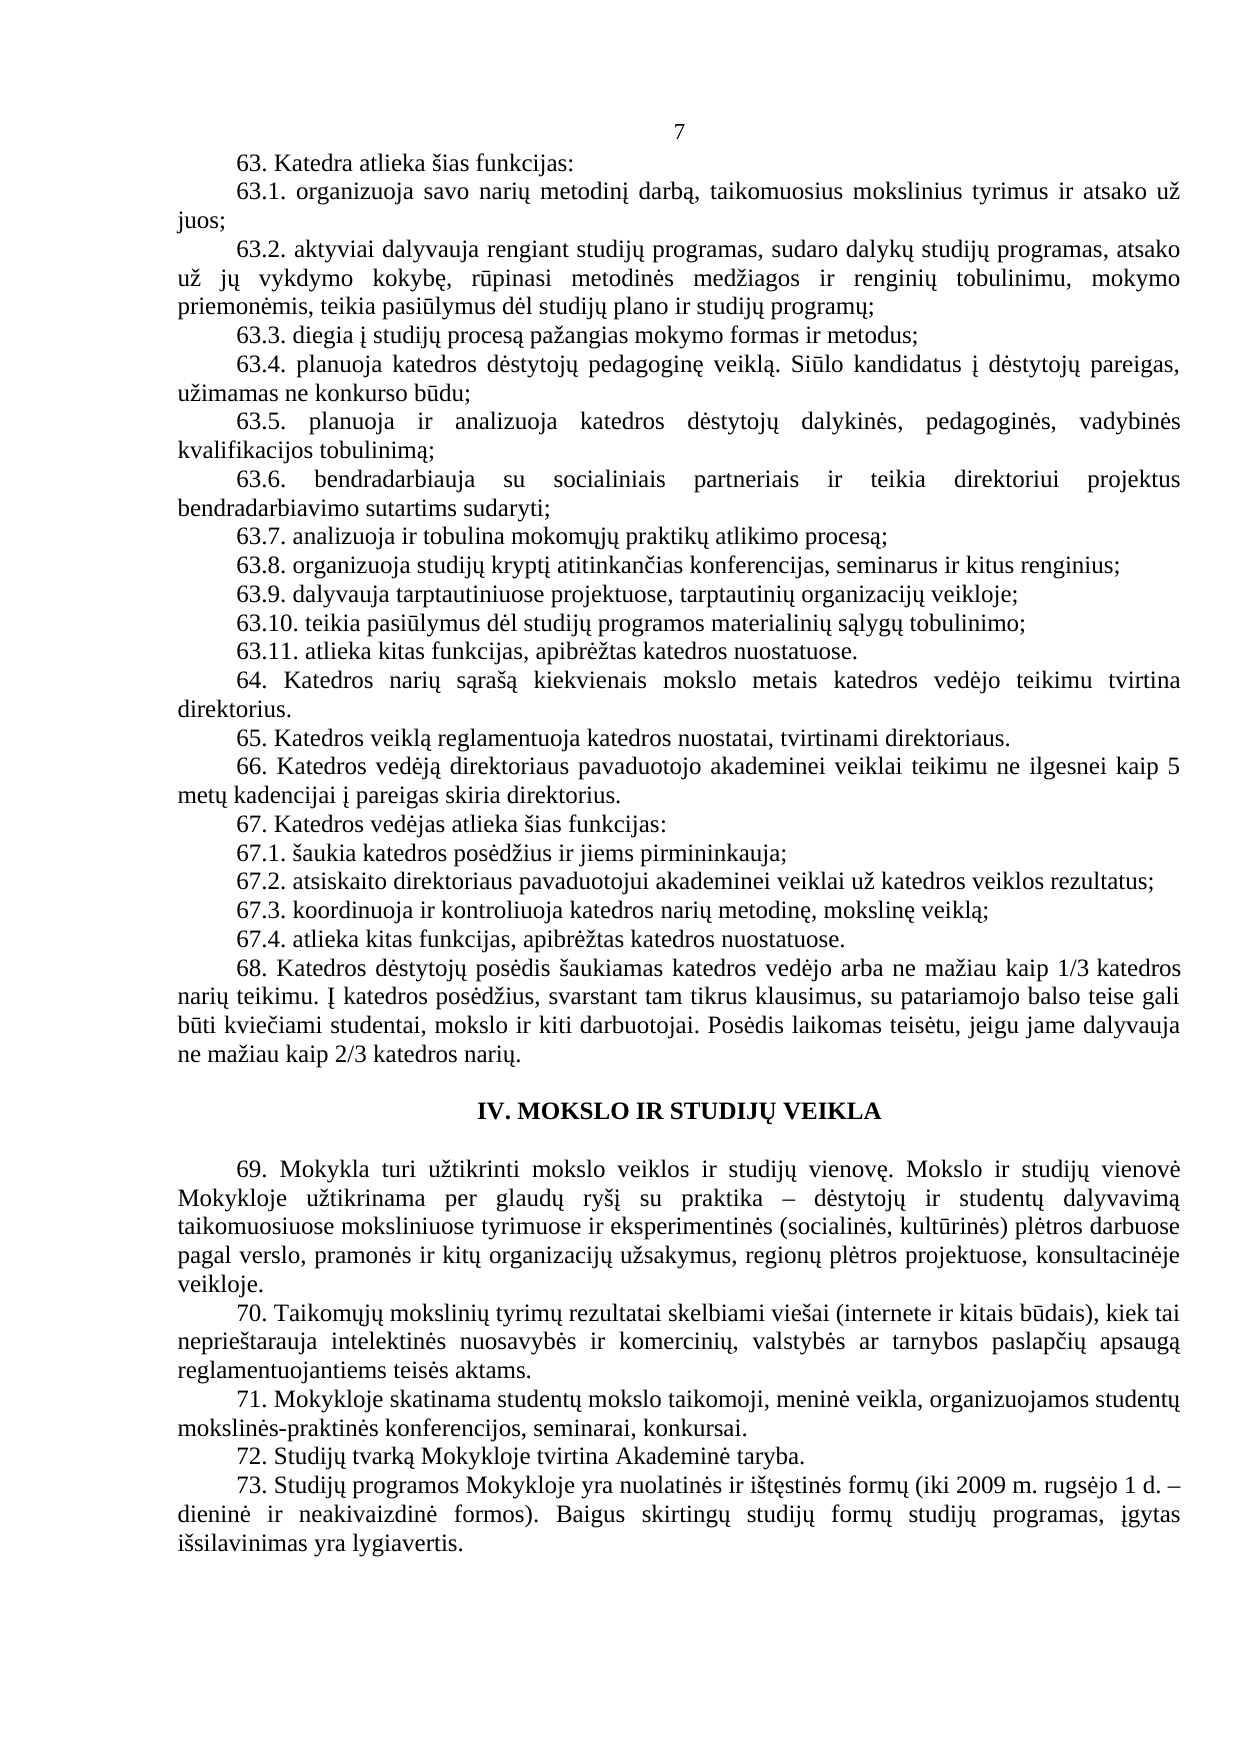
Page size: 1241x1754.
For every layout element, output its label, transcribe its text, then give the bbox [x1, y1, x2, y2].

text 63.3. diegia į studijų procesą pažangias mokymo formas ir metodus; [177, 320, 1181, 349]
text 63.2. aktyviai dalyvauja rengiant studijų programas, sudaro dalykų studijų programas, atsako už jų vykdymo kokybę, rūpinasi metodinės medžiagos ir renginių tobulinimu, mokymo priemonėmis, teikia pasiūlymus dėl studijų plano ir studijų programų; [177, 234, 1181, 320]
text 63.11. atlieka kitas funkcijas, apibrėžtas katedros nuostatuose. [177, 636, 1181, 665]
text 63.7. analizuoja ir tobulina mokomųjų praktikų atlikimo procesą; [177, 521, 1181, 550]
text 67.1. šaukia katedros posėdžius ir jiems pirmininkauja; [177, 838, 1181, 866]
text 67.3. koordinuoja ir kontroliuoja katedros narių metodinę, mokslinę veiklą; [177, 895, 1181, 924]
text 65. Katedros veiklą reglamentuoja katedros nuostatai, tvirtinami direktoriaus. [177, 723, 1181, 751]
text 63.6. bendradarbiauja su socialiniais partneriais ir teikia direktoriui projektus bendradarbiavimo sutartims sudaryti; [177, 464, 1181, 521]
text 64. Katedros narių sąrašą kiekvienais mokslo metais katedros vedėjo teikimu tvirtina direktorius. [177, 665, 1181, 723]
text 63.4. planuoja katedros dėstytojų pedagoginę veiklą. Siūlo kandidatus į dėstytojų pareigas, užimamas ne konkurso būdu; [177, 349, 1181, 406]
text 67. Katedros vedėjas atlieka šias funkcijas: [177, 809, 1181, 838]
text 63.9. dalyvauja tarptautiniuose projektuose, tarptautinių organizacijų veikloje; [177, 579, 1181, 608]
text 73. Studijų programos Mokykloje yra nuolatinės ir ištęstinės formų (iki 2009 m. rugsėjo 1 d. – dieninė ir neakivaizdinė formos). Baigus skirtingų studijų formų studijų programas, įgytas išsilavinimas yra lygiavertis. [177, 1470, 1181, 1556]
text 67.2. atsiskaito direktoriaus pavaduotojui akademinei veiklai už katedros veiklos rezultatus; [177, 866, 1181, 895]
text 71. Mokykloje skatinama studentų mokslo taikomoji, meninė veikla, organizuojamos studentų mokslinės-praktinės konferencijos, seminarai, konkursai. [177, 1384, 1181, 1441]
text 63.5. planuoja ir analizuoja katedros dėstytojų dalykinės, pedagoginės, vadybinės kvalifikacijos tobulinimą; [177, 406, 1181, 464]
text 68. Katedros dėstytojų posėdis šaukiamas katedros vedėjo arba ne mažiau kaip 1/3 katedros narių teikimu. Į katedros posėdžius, svarstant tam tikrus klausimus, su patariamojo balso teise gali būti kviečiami studentai, mokslo ir kiti darbuotojai. Posėdis laikomas teisėtu, jeigu jame dalyvauja ne mažiau kaip 2/3 katedros narių. [177, 953, 1181, 1068]
text 72. Studijų tvarką Mokykloje tvirtina Akademinė taryba. [177, 1441, 1181, 1470]
text IV. MOKSLO IR STUDIJŲ VEIKLA [177, 1096, 1181, 1125]
text 63.10. teikia pasiūlymus dėl studijų programos materialinių sąlygų tobulinimo; [177, 608, 1181, 636]
text 63. Katedra atlieka šias funkcijas: [177, 148, 1181, 176]
text 70. Taikomųjų mokslinių tyrimų rezultatai skelbiami viešai (internete ir kitais būdais), kiek tai neprieštarauja intelektinės nuosavybės ir komercinių, valstybės ar tarnybos paslapčių apsaugą reglamentuojantiems teisės aktams. [177, 1298, 1181, 1384]
text 69. Mokykla turi užtikrinti mokslo veiklos ir studijų vienovę. Mokslo ir studijų vienovė Mokykloje užtikrinama per glaudų ryšį su praktika – dėstytojų ir studentų dalyvavimą taikomuosiuose moksliniuose tyrimuose ir eksperimentinės (socialinės, kultūrinės) plėtros darbuose pagal verslo, pramonės ir kitų organizacijų užsakymus, regionų plėtros projektuose, konsultacinėje veikloje. [177, 1154, 1181, 1298]
text 67.4. atlieka kitas funkcijas, apibrėžtas katedros nuostatuose. [177, 924, 1181, 953]
text 66. Katedros vedėją direktoriaus pavaduotojo akademinei veiklai teikimu ne ilgesnei kaip 5 metų kadencijai į pareigas skiria direktorius. [177, 751, 1181, 809]
text 63.1. organizuoja savo narių metodinį darbą, taikomuosius mokslinius tyrimus ir atsako už juos; [177, 176, 1181, 234]
text 63.8. organizuoja studijų kryptį atitinkančias konferencijas, seminarus ir kitus renginius; [177, 550, 1181, 579]
